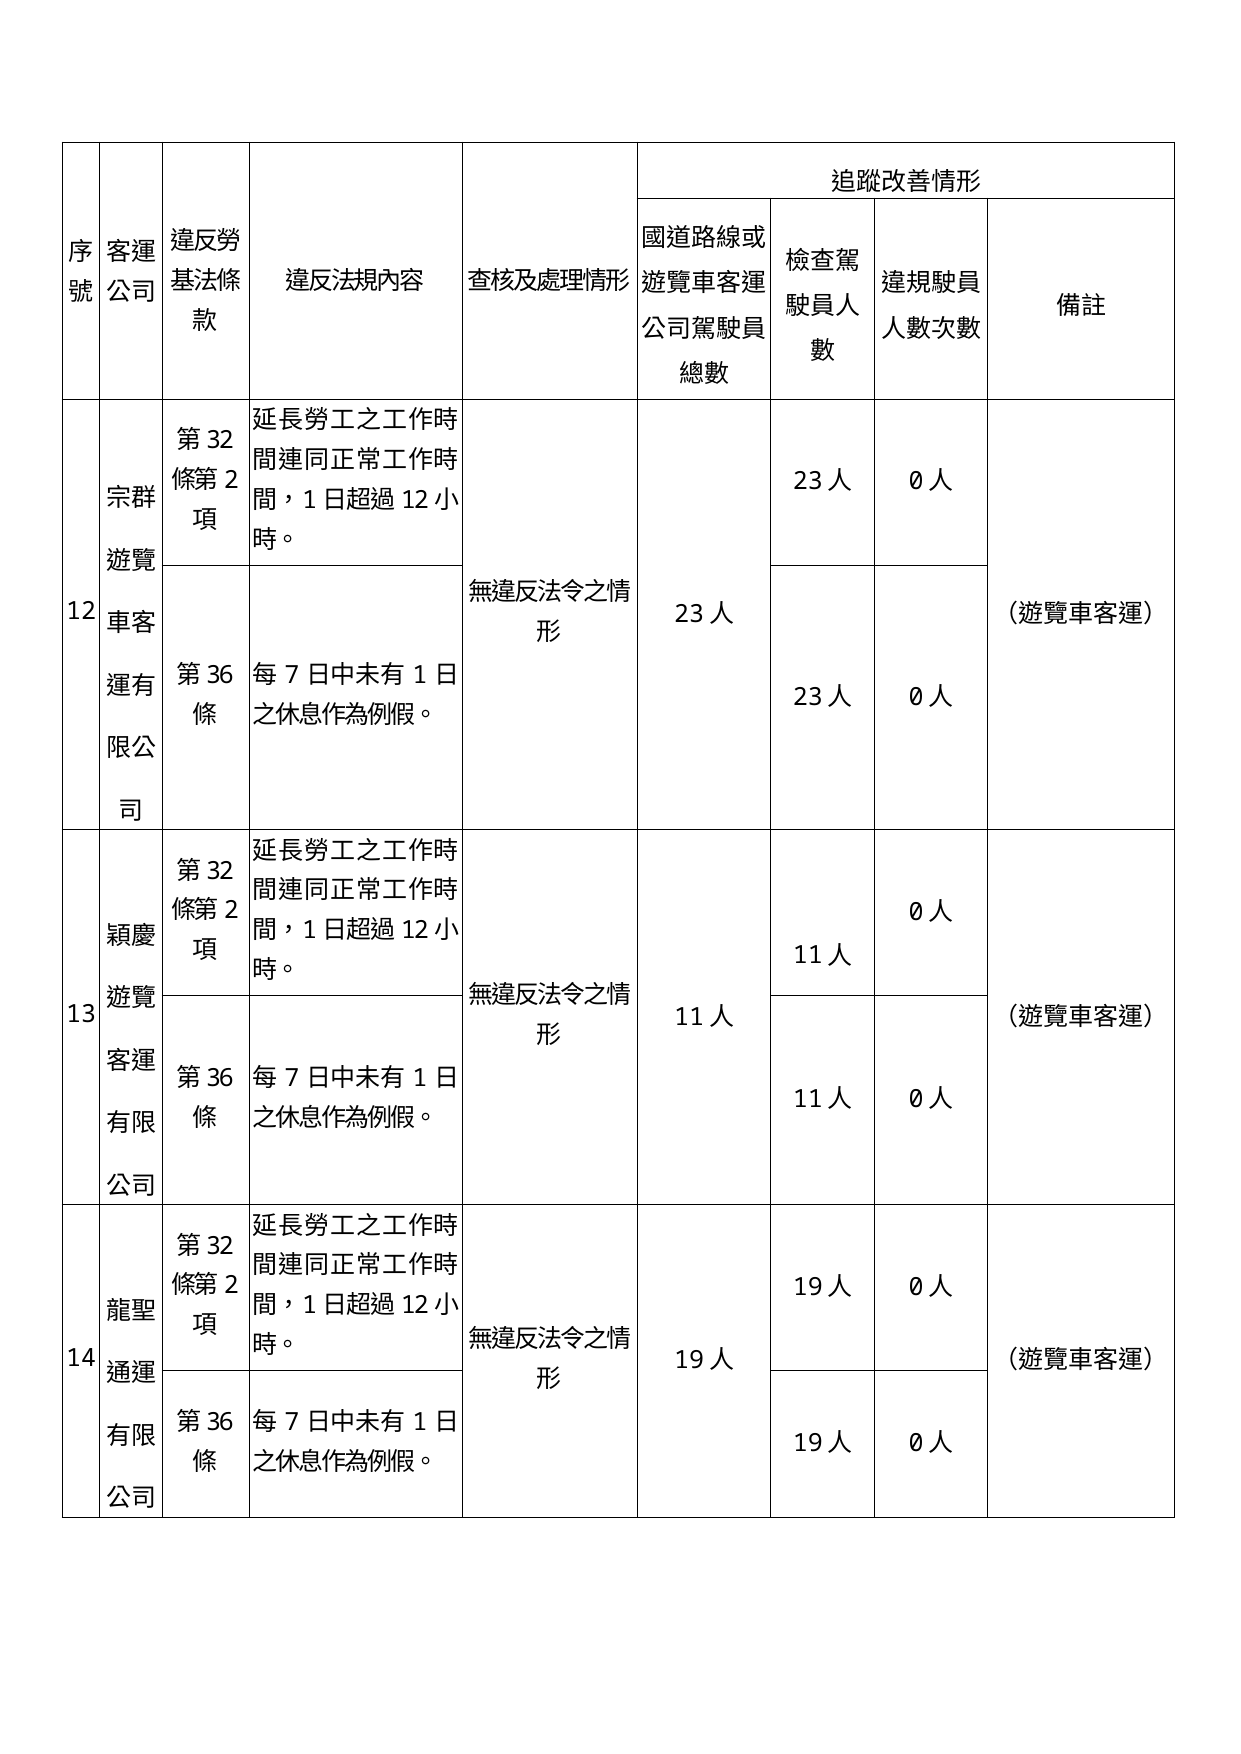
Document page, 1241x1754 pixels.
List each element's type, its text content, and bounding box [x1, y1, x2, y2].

table_cell 備註 [988, 199, 1174, 399]
table_cell 0人 [875, 566, 987, 829]
table_cell 第36條 [163, 1371, 249, 1517]
table_cell 19人 [638, 1205, 770, 1517]
table_cell 宗群遊覽車客運有限公司 [100, 400, 162, 829]
table_cell 19人 [771, 1371, 874, 1517]
table_header 違反勞基法條款 [163, 143, 249, 399]
table_cell 國道路線或遊覽車客運公司駕駛員總數 [638, 199, 770, 399]
table_header 客運公司 [100, 143, 162, 399]
table_cell 19人 [771, 1205, 874, 1370]
table_cell 23人 [638, 400, 770, 829]
table_cell 23人 [771, 566, 874, 829]
table_cell 每7日中未有1日之休息作為例假。 [250, 996, 462, 1204]
table_cell 第36條 [163, 996, 249, 1204]
table_header 序號 [63, 143, 99, 399]
table_cell 0人 [875, 1371, 987, 1517]
table_cell 無違反法令之情形 [463, 1205, 637, 1517]
table_cell 無違反法令之情形 [463, 830, 637, 1204]
table_cell 23人 [771, 400, 874, 564]
table_cell 14 [63, 1205, 99, 1517]
table_cell 第32條第2項 [163, 400, 249, 564]
table_cell 違規駛員人數次數 [875, 199, 987, 399]
table_cell （遊覽車客運） [988, 1205, 1174, 1517]
table_cell 12 [63, 400, 99, 829]
table_cell 檢查駕駛員人數 [771, 199, 874, 399]
table_cell 第32條第2項 [163, 830, 249, 995]
table_cell 穎慶遊覽客運有限公司 [100, 830, 162, 1204]
table_cell 龍聖通運有限公司 [100, 1205, 162, 1517]
table_cell 每7日中未有1日之休息作為例假。 [250, 566, 462, 829]
table_header 查核及處理情形 [463, 143, 637, 399]
table_cell 0人 [875, 996, 987, 1204]
table_cell 無違反法令之情形 [463, 400, 637, 829]
table_cell 11人 [638, 830, 770, 1204]
table_header 違反法規內容 [250, 143, 462, 399]
table_cell 第32條第2項 [163, 1205, 249, 1370]
table_cell 延長勞工之工作時間連同正常工作時間，1日超過12小時。 [250, 400, 462, 564]
table_cell 13 [63, 830, 99, 1204]
table_cell 11人 [771, 996, 874, 1204]
table_cell 0人 [875, 830, 987, 995]
table_cell 0人 [875, 400, 987, 564]
table_cell （遊覽車客運） [988, 830, 1174, 1204]
table_cell 11人 [771, 830, 874, 995]
table_cell 延長勞工之工作時間連同正常工作時間，1日超過12小時。 [250, 830, 462, 995]
table_cell 延長勞工之工作時間連同正常工作時間，1日超過12小時。 [250, 1205, 462, 1370]
table_header 追蹤改善情形 [638, 143, 1174, 198]
table_cell 第36條 [163, 566, 249, 829]
table_cell （遊覽車客運） [988, 400, 1174, 829]
table_cell 每7日中未有1日之休息作為例假。 [250, 1371, 462, 1517]
table_cell 0人 [875, 1205, 987, 1370]
